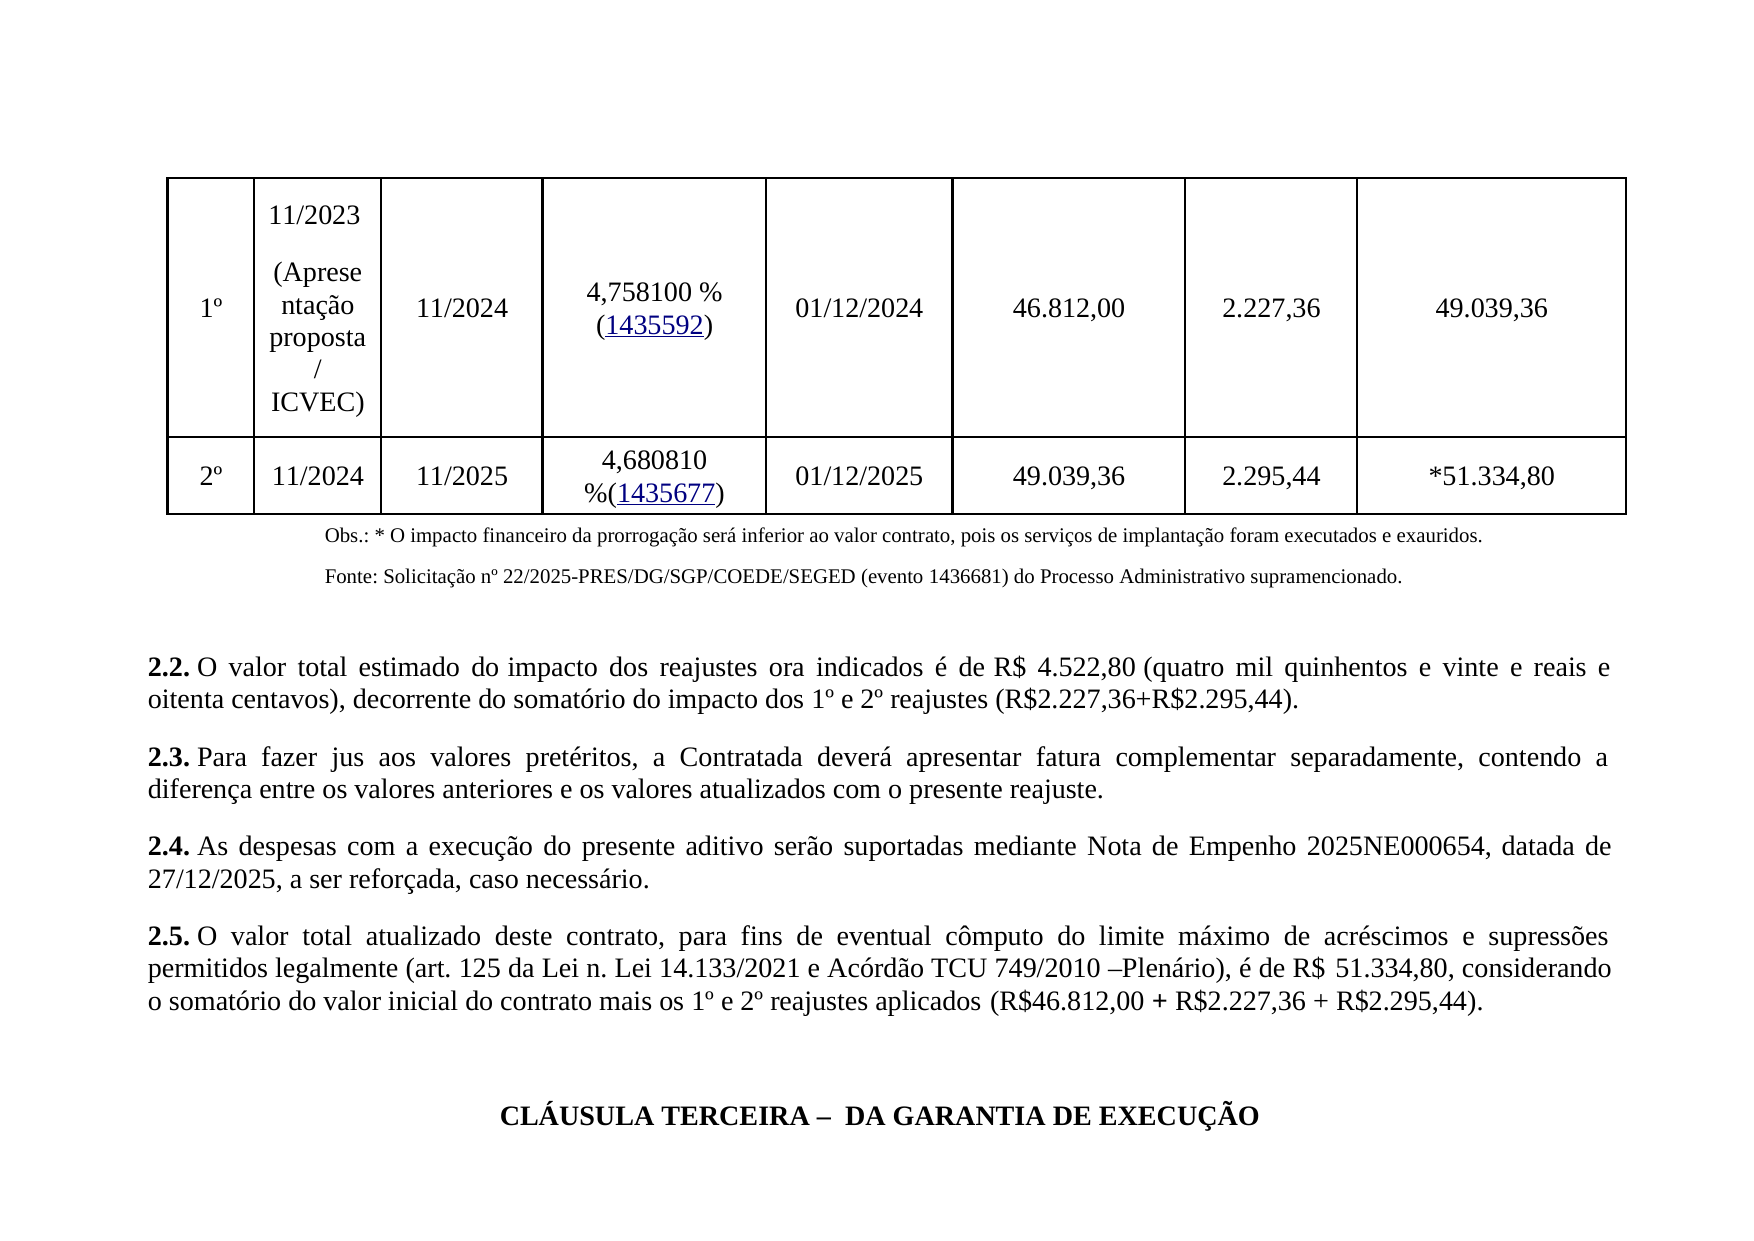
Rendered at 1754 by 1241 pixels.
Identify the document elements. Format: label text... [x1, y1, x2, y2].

table_cell 11/2023 (Apresentação proposta / ICVEC) [255, 179, 380, 436]
table_cell 4,680810 %(1435677) [544, 438, 765, 513]
table_cell 2º [169, 438, 253, 513]
table_cell 1º [169, 179, 253, 436]
table_cell *51.334,80 [1358, 438, 1625, 513]
table_cell 2.227,36 [1186, 179, 1356, 436]
table_cell 2.295,44 [1186, 438, 1356, 513]
text 2.3. Para fazer jus aos valores pretéritos, a Contratada deverá apresentar fatura complementar separadamente, contendo a diferença entre os valores anteriores e os valores atualizados com o presente reajuste. [148, 739, 1612, 804]
table_cell 01/12/2025 [767, 438, 951, 513]
text 2.5. O valor total atualizado deste contrato, para fins de eventual cômputo do limite máximo de acréscimos e supressões permitidos legalmente (art. 125 da Lei n. Lei 14.133/2021 e Acórdão TCU 749/2010 –Plenário), é de R$ 51.334,80, considerando o somatório do valor inicial do contrato mais os 1º e 2º reajustes aplicados (R$46.812,00 + R$2.227,36 + R$2.295,44). [148, 919, 1612, 1016]
table_cell 49.039,36 [954, 438, 1184, 513]
text Obs.: * O impacto financeiro da prorrogação será inferior ao valor contrato, pois os serviços de implantação foram executados e exauridos. [324, 523, 1624, 547]
table_cell 4,758100 % (1435592) [544, 179, 765, 436]
table_cell 11/2024 [255, 438, 380, 513]
text Fonte: Solicitação nº 22/2025-PRES/DG/SGP/COEDE/SEGED (evento 1436681) do Processo Administrativo supramencionado. [324, 564, 1624, 588]
table_cell 11/2025 [382, 438, 541, 513]
table_cell 49.039,36 [1358, 179, 1625, 436]
text 2.4. As despesas com a execução do presente aditivo serão suportadas mediante Nota de Empenho 2025NE000654, datada de 27/12/2025, a ser reforçada, caso necessário. [148, 829, 1612, 894]
text CLÁUSULA TERCEIRA – DA GARANTIA DE EXECUÇÃO [148, 1099, 1612, 1131]
table_cell 01/12/2024 [767, 179, 951, 436]
table_cell 11/2024 [382, 179, 541, 436]
text 2.2. O valor total estimado do impacto dos reajustes ora indicados é de R$ 4.522,80 (quatro mil quinhentos e vinte e reais e oitenta centavos), decorrente do somatório do impacto dos 1º e 2º reajustes (R$2.227,36+R$2.295,44). [148, 650, 1612, 714]
table_cell 46.812,00 [954, 179, 1184, 436]
